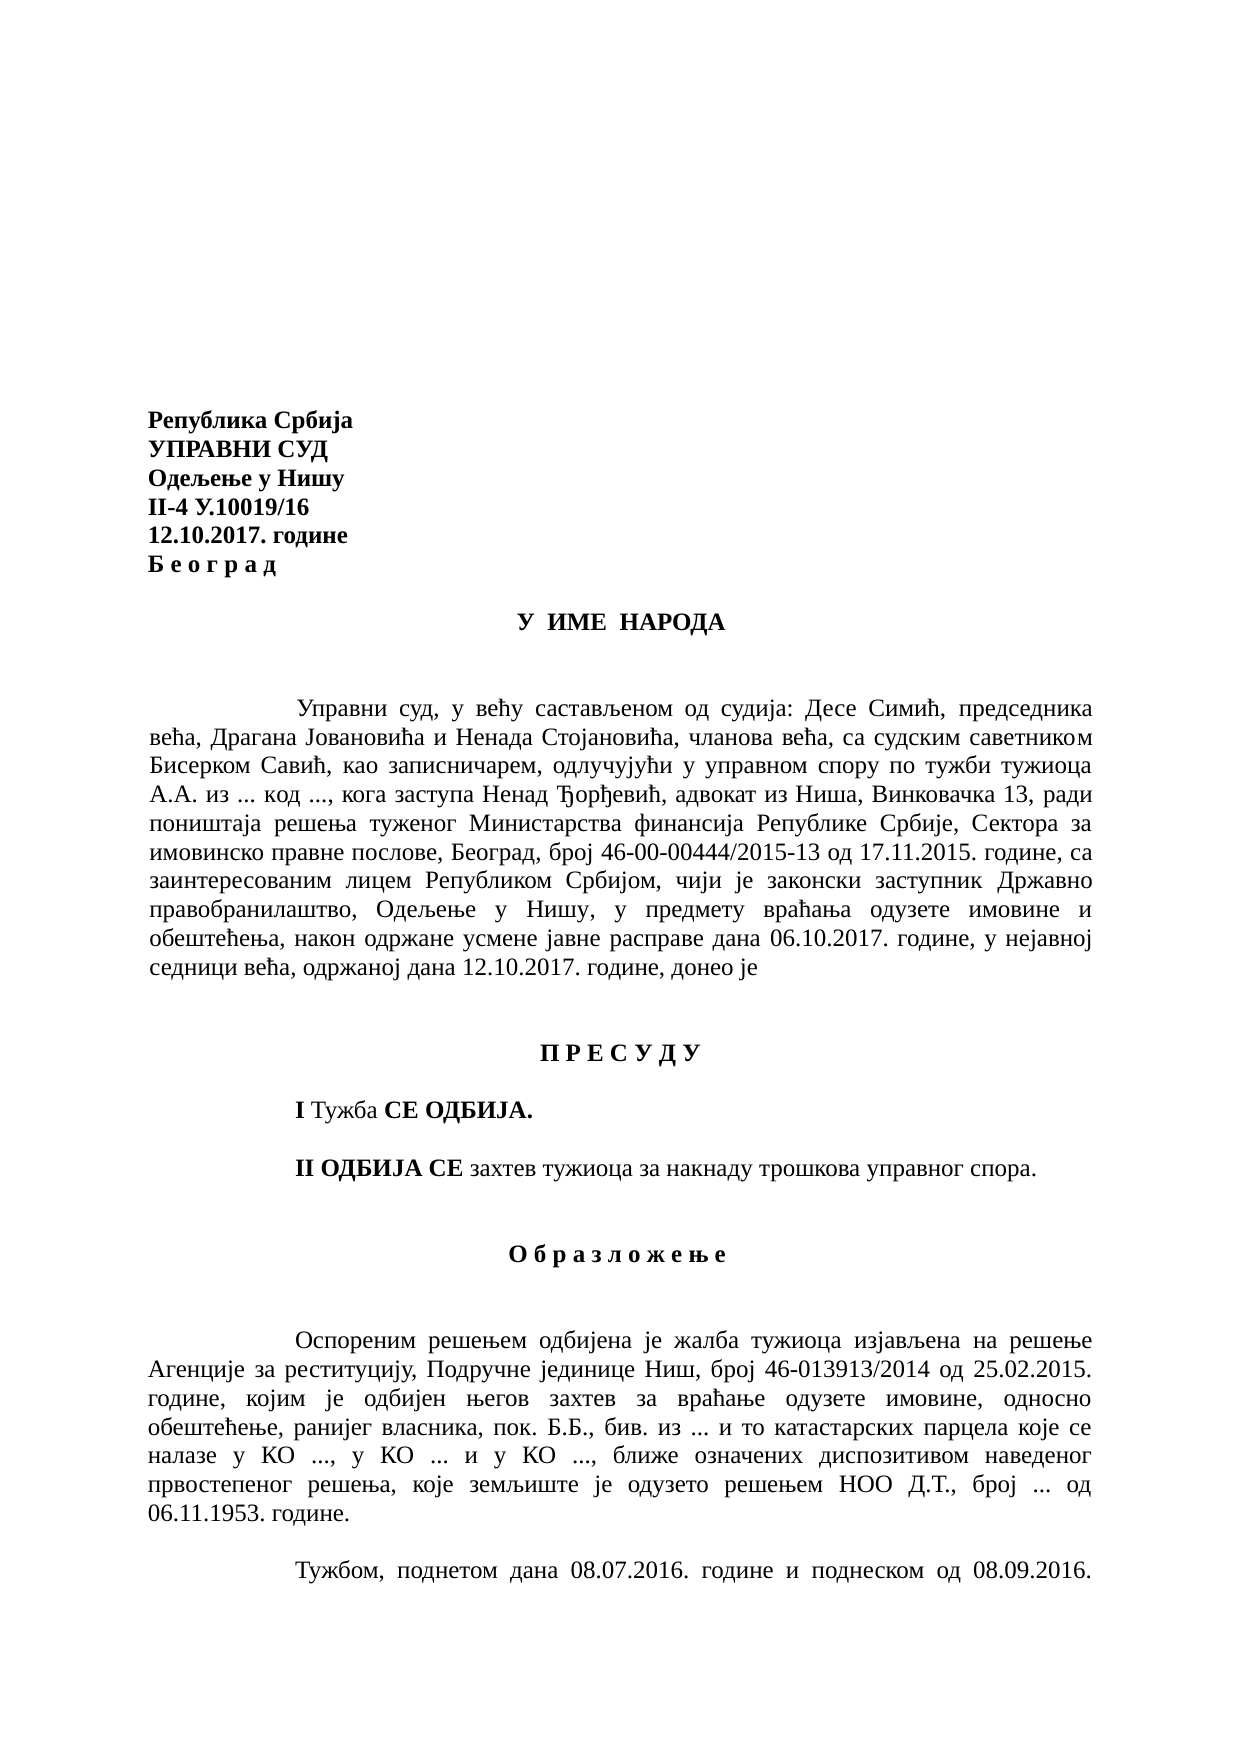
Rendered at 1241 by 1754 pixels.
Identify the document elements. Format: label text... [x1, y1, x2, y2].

text Управни суд, у већу састављеном од судија: Десе Симић, председника већа, Драгана Јовановића и Ненада Стојановића, чланова већа, са судским саветником Бисерком Савић, као записничарем, одлучујући у управном спору по тужби тужиоца A.A. из ... код ..., кога заступа Ненад Ђорђевић, адвокат из Ниша, Винковачка 13, ради поништаја решења туженог Министарства финансија Републике Србије, Сектора за имовинско правне послове, Београд, број 46-00-00444/2015-13 од 17.11.2015. године, са заинтересованим лицем Републиком Србијом, чији је законски заступник Државно правобранилаштво, Одељење у Нишу, у предмету враћања одузете имовине и обештећења, након одржане усмене јавне расправе дана 06.10.2017. године, у нејавној седници већа, одржаној дана 12.10.2017. године, донео је [149, 693, 1093, 981]
text Оспореним решењем одбијена је жалба тужиоца изјављена на решење Агенције за реституцију, Подручне јединице Ниш, број 46-013913/2014 од 25.02.2015. године, којим је одбијен његов захтев за враћање одузете имовине, односно обештећење, ранијег власника, пок. Б.Б., бив. из ... и то катастарских парцела које се налазе у КО ..., у КО ... и у КО ..., ближе означених диспозитивом наведеног првостепеног решења, које земљиште је одузето решењем НОО Д.Т., број ... од 06.11.1953. године. [148, 1326, 1093, 1527]
text Република Србија [148, 406, 1093, 434]
text I Тужба СЕ ОДБИЈА. [148, 1096, 1093, 1124]
text П Р Е С У Д У [148, 1038, 1093, 1067]
text II-4 У.10019/16 [148, 492, 1093, 521]
text У ИМЕ НАРОДА [149, 607, 1093, 636]
text Тужбом, поднетом дана 08.07.2016. године и поднеском од 08.09.2016. [148, 1556, 1093, 1584]
text О б р а з л о ж е њ е [148, 1239, 1093, 1268]
text Б е о г р а д [148, 549, 1093, 578]
text УПРАВНИ СУД [148, 434, 1093, 463]
text 12.10.2017. године [148, 521, 1093, 549]
text Одељење у Нишу [148, 463, 1093, 492]
text II ОДБИЈА СЕ захтев тужиоца за накнаду трошкова управног спора. [148, 1153, 1093, 1182]
